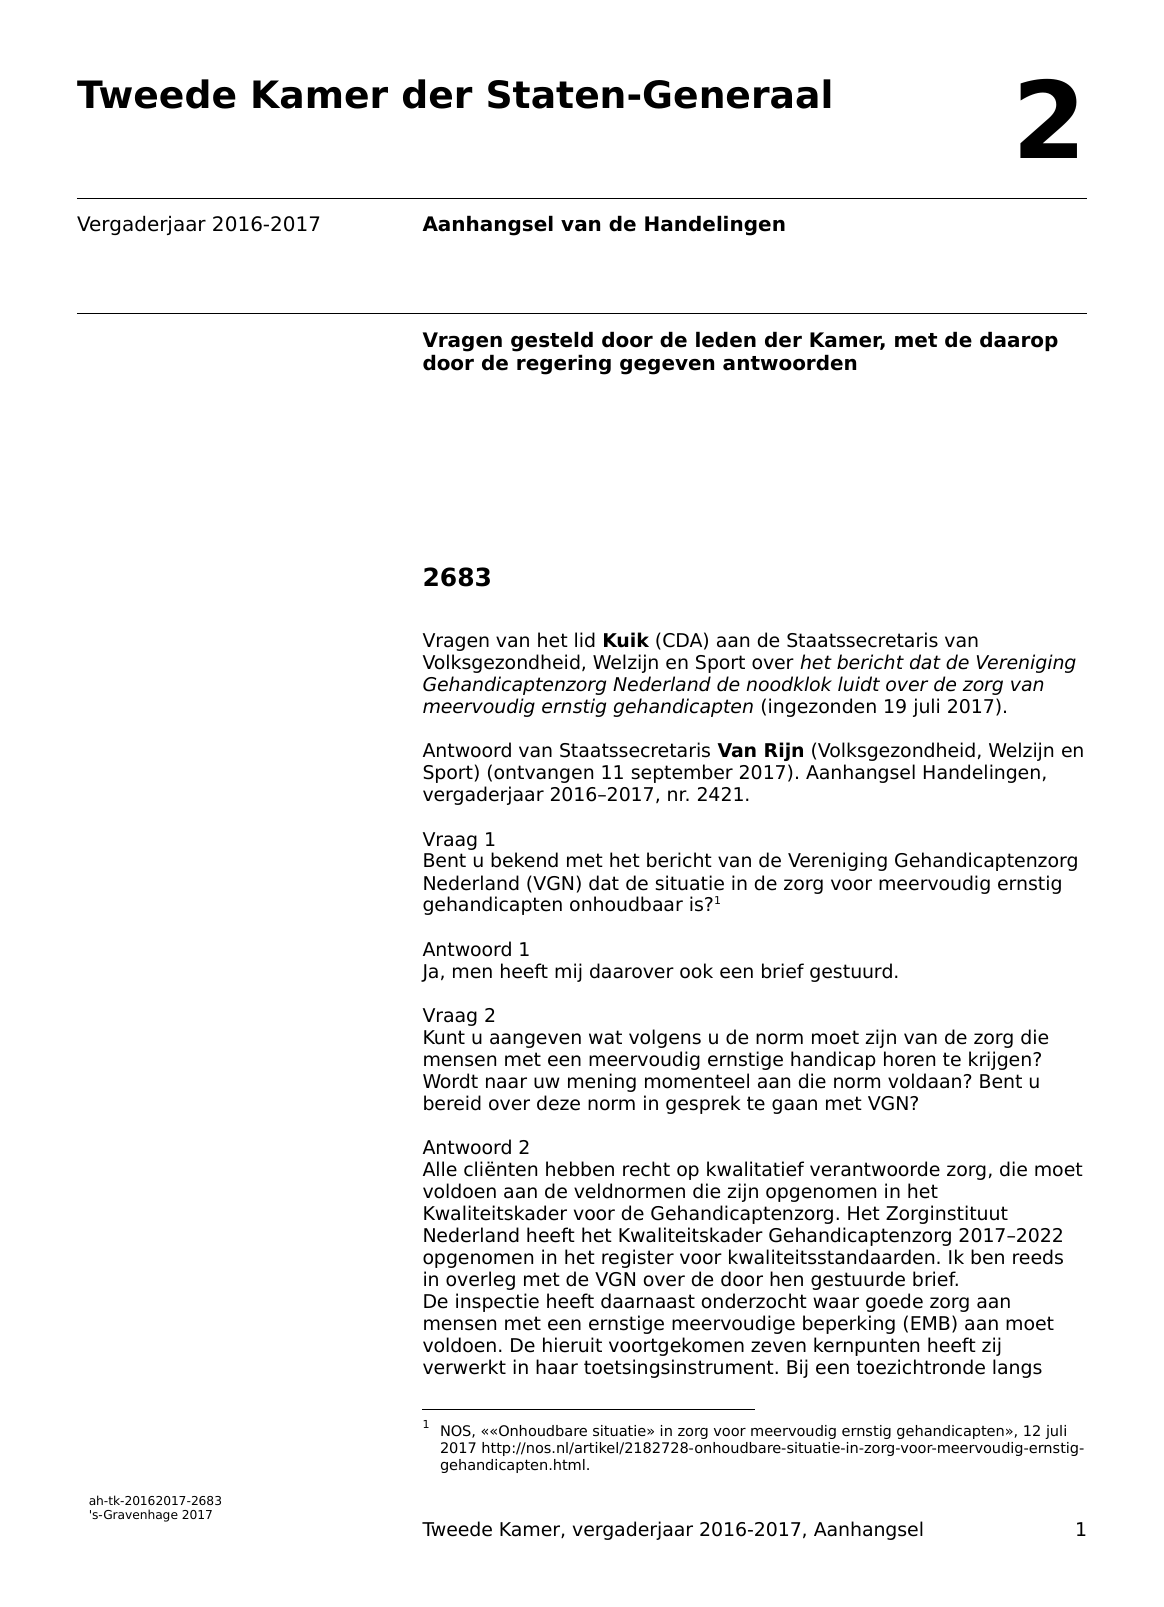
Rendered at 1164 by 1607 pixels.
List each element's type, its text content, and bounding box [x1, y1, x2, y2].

text 's-Gravenhage 2017 [88, 1508, 323, 1522]
text Antwoord van Staatssecretaris Van Rijn (Volksgezondheid, Welzijn en Sport) (ontvangen 11 september 2017). Aanhangsel Handelingen, vergaderjaar 2016–2017, nr. 2421. [422, 740, 1087, 806]
table_cell Aanhangsel van de Handelingen [422, 199, 1087, 313]
table_cell Vragen gesteld door de leden der Kamer, met de daarop door de regering gegeven antwoorden [422, 314, 1087, 375]
text 2683 [422, 563, 1087, 592]
text Antwoord 2 [422, 1137, 1087, 1159]
text ah-tk-20162017-2683 [88, 1494, 323, 1508]
table_header 2 [886, 59, 1087, 198]
table_header Tweede Kamer der Staten-Generaal [77, 59, 886, 198]
text Ja, men heeft mij daarover ook een brief gestuurd. [422, 961, 1087, 982]
text Kunt u aangeven wat volgens u de norm moet zijn van de zorg die mensen met een meervoudig ernstige handicap horen te krijgen? Wordt naar uw mening momenteel aan die norm voldaan? Bent u bereid over deze norm in gesprek te gaan met VGN? [422, 1027, 1087, 1114]
text Bent u bekend met het bericht van de Vereniging Gehandicaptenzorg Nederland (VGN) dat de situatie in de zorg voor meervoudig ernstig gehandicapten onhoudbaar is? [422, 850, 1087, 916]
table_cell [77, 314, 422, 375]
text Antwoord 1 [422, 938, 1087, 961]
text Vragen van het lid Kuik (CDA) aan de Staatssecretaris van Volksgezondheid, Welzijn en Sport over het bericht dat de Vereniging Gehandicaptenzorg Nederland de noodklok luidt over de zorg van meervoudig ernstig gehandicapten (ingezonden 19 juli 2017). [422, 630, 1087, 718]
text Vraag 2 [422, 1005, 1087, 1027]
text NOS, ««Onhoudbare situatie» in zorg voor meervoudig ernstig gehandicapten», 12 juli 2017 http://nos.nl/artikel/2182728-onhoudbare-situatie-in-zorg-voor-meervoudig-ernstig-gehandicapten.html. [422, 1418, 1087, 1474]
text Vraag 1 [422, 828, 1087, 850]
text Alle cliënten hebben recht op kwalitatief verantwoorde zorg, die moet voldoen aan de veldnormen die zijn opgenomen in het Kwaliteitskader voor de Gehandicaptenzorg. Het Zorginstituut Nederland heeft het Kwaliteitskader Gehandicaptenzorg 2017–2022 opgenomen in het register voor kwaliteitsstandaarden. Ik ben reeds in overleg met de VGN over de door hen gestuurde brief. [422, 1159, 1087, 1291]
text De inspectie heeft daarnaast onderzocht waar goede zorg aan mensen met een ernstige meervoudige beperking (EMB) aan moet voldoen. De hieruit voortgekomen zeven kernpunten heeft zij verwerkt in haar toetsingsinstrument. Bij een toezichtronde langs [422, 1291, 1087, 1378]
table_cell Vergaderjaar 2016-2017 [77, 199, 422, 313]
